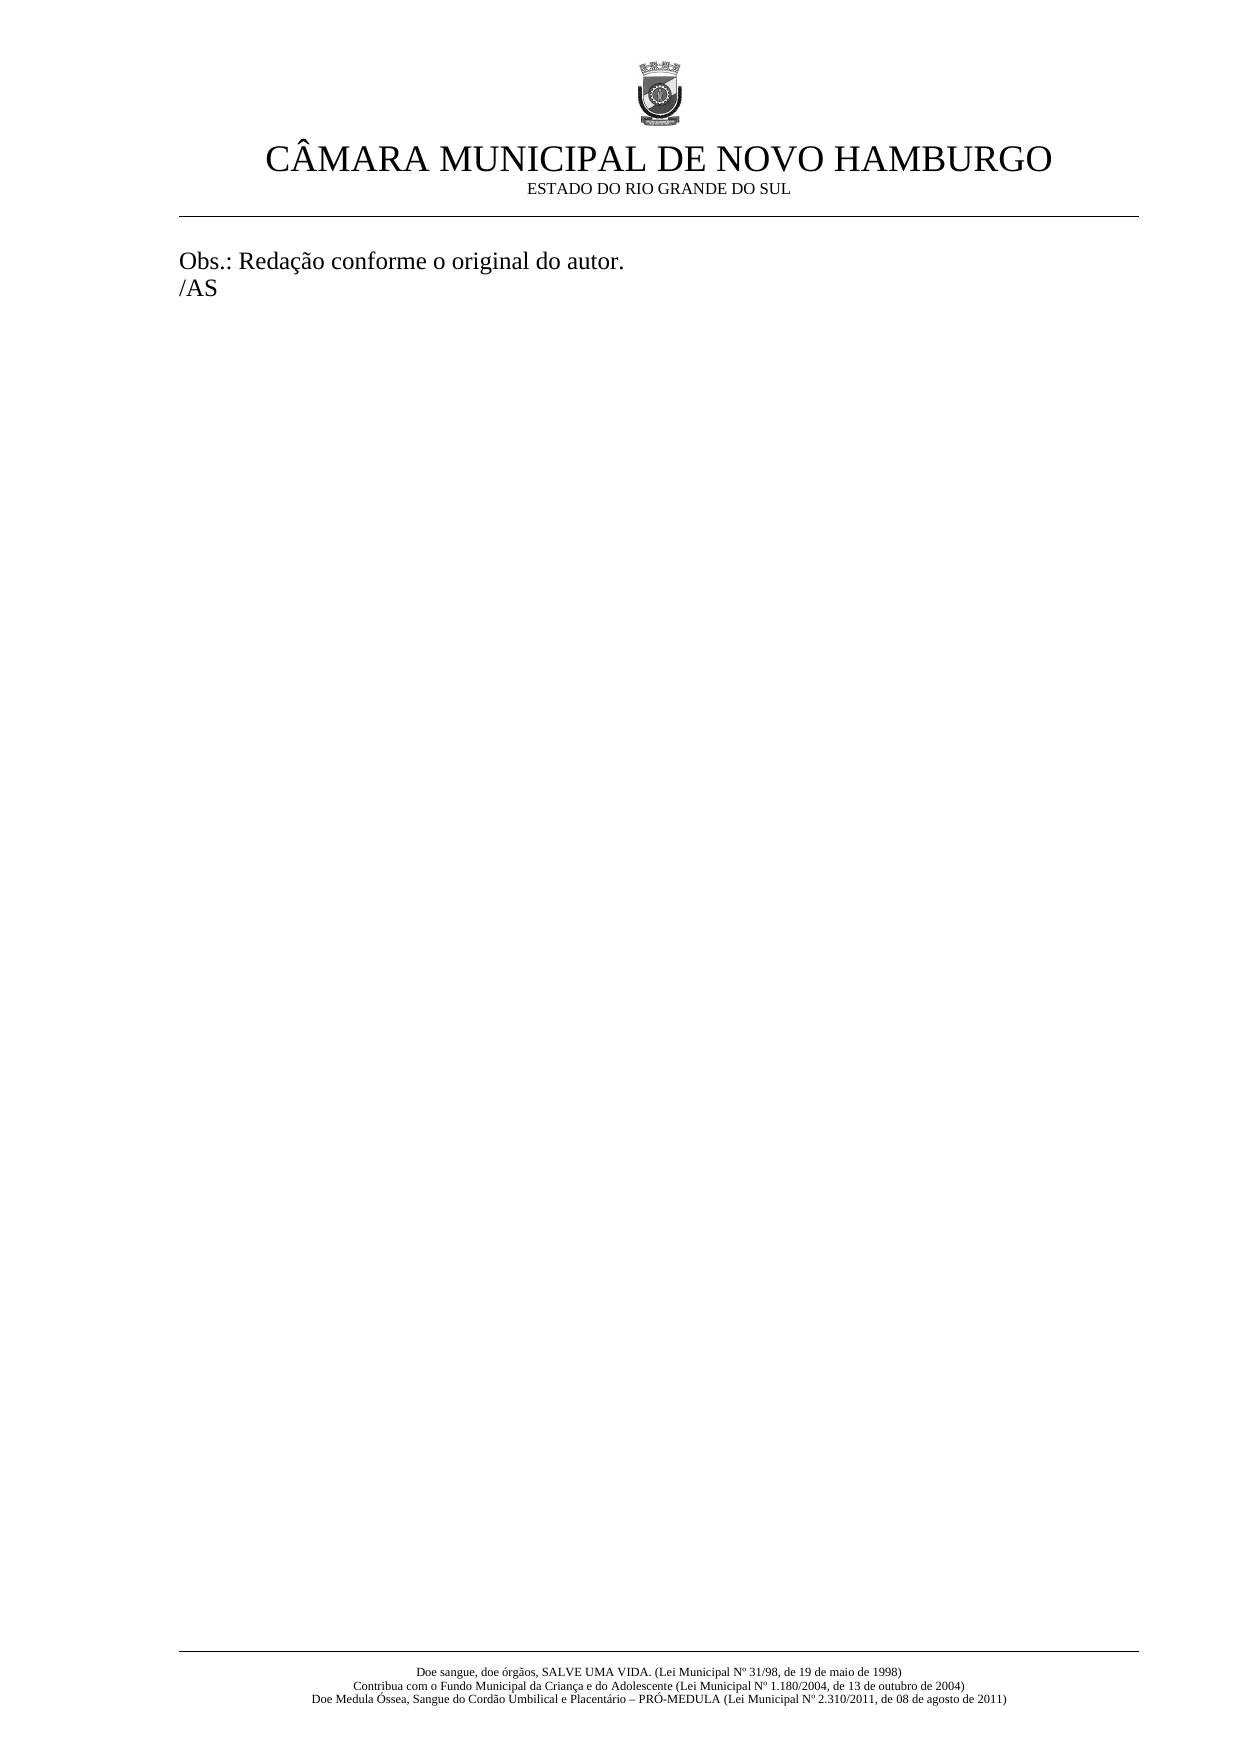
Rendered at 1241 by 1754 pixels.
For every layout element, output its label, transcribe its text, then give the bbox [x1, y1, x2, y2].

text /AS [179, 274, 1139, 302]
text Obs.: Redação conforme o original do autor. [179, 247, 1139, 274]
